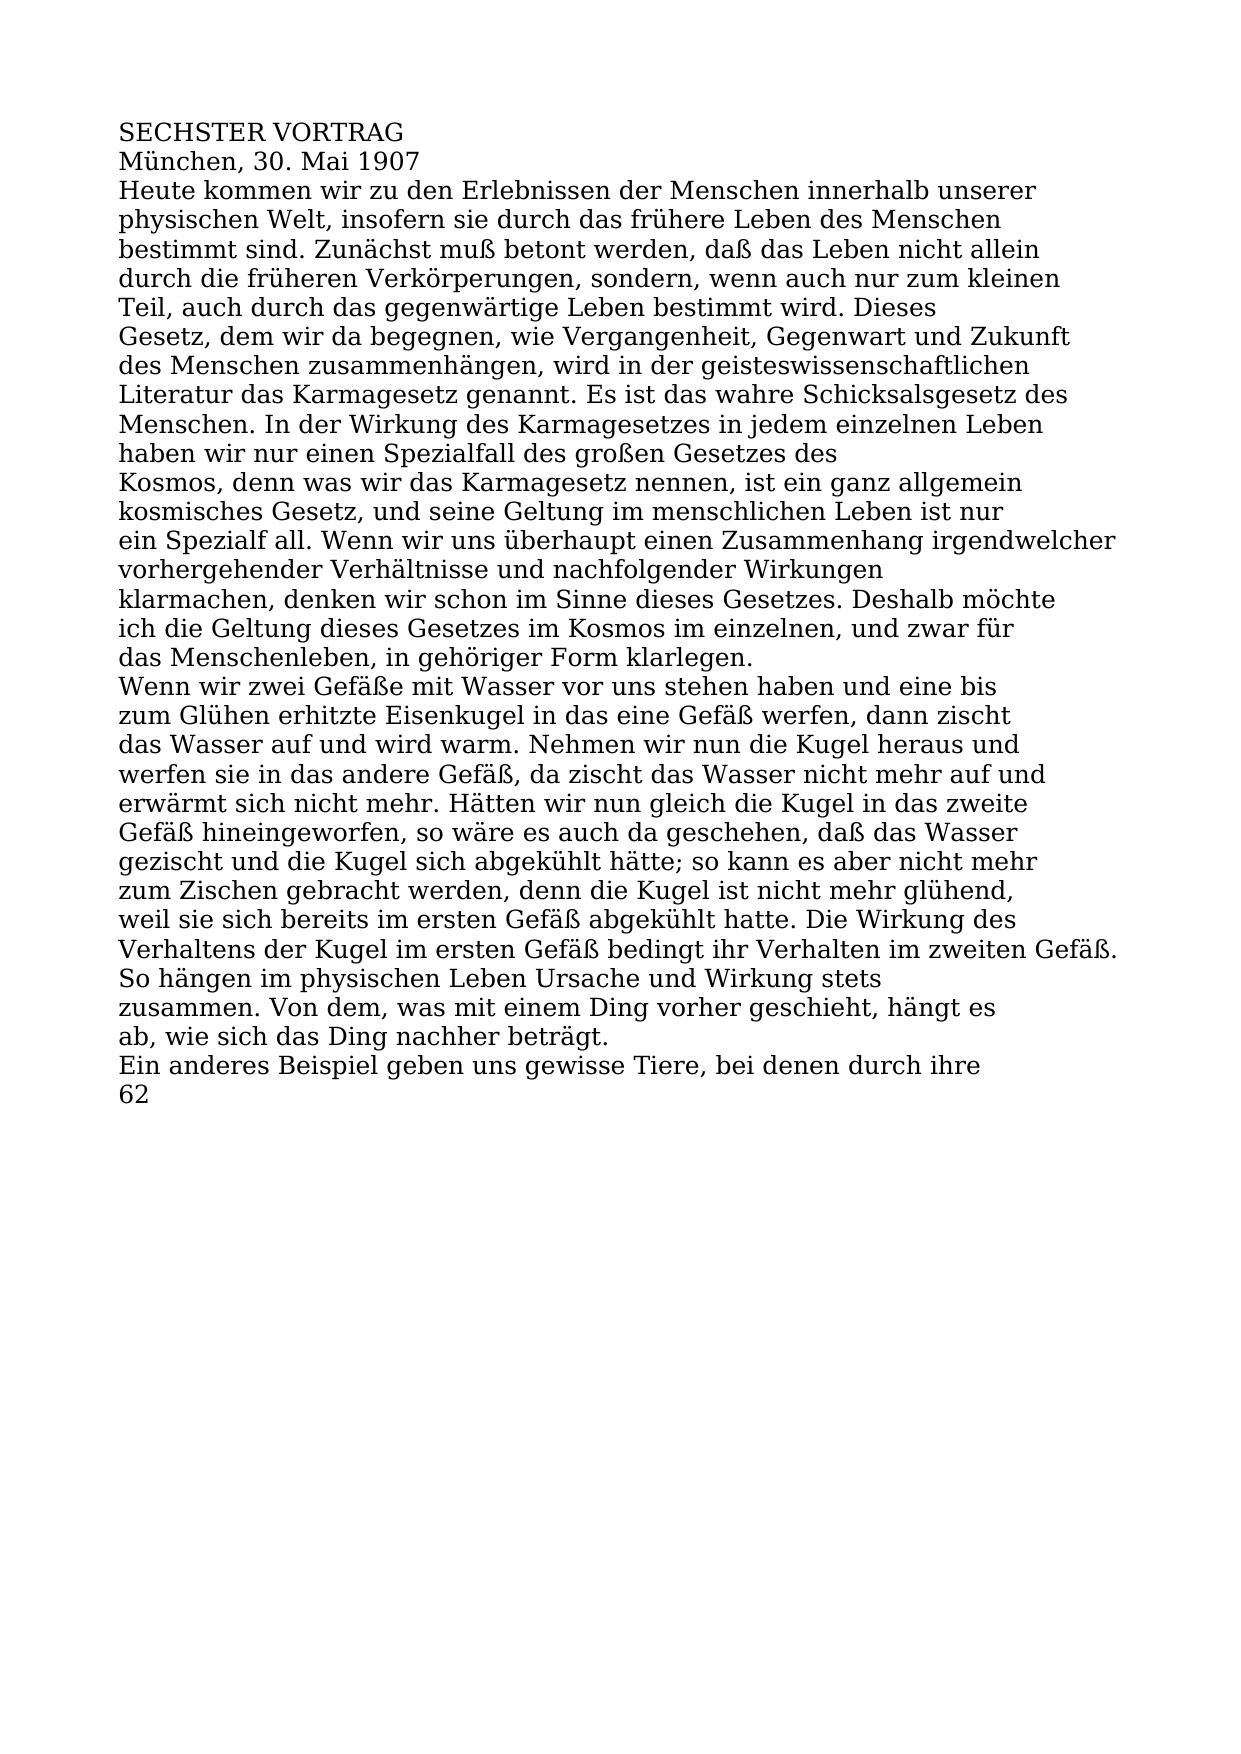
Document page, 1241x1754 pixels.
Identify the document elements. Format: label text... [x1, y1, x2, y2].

text SECHSTER VORTRAG [118, 118, 1122, 147]
text klarmachen, denken wir schon im Sinne dieses Gesetzes. Deshalb möchte [118, 585, 1122, 614]
text erwärmt sich nicht mehr. Hätten wir nun gleich die Kugel in das zweite [118, 789, 1122, 818]
text Kosmos, denn was wir das Karmagesetz nennen, ist ein ganz allgemein [118, 468, 1122, 497]
text weil sie sich bereits im ersten Gefäß abgekühlt hatte. Die Wirkung des [118, 906, 1122, 935]
text bestimmt sind. Zunächst muß betont werden, daß das Leben nicht allein [118, 235, 1122, 264]
text durch die früheren Verkörperungen, sondern, wenn auch nur zum kleinen Teil, auch durch das gegenwärtige Leben bestimmt wird. Dieses [118, 264, 1122, 322]
text zusammen. Von dem, was mit einem Ding vorher geschieht, hängt es [118, 993, 1122, 1022]
text Ein anderes Beispiel geben uns gewisse Tiere, bei denen durch ihre [118, 1051, 1122, 1081]
text Verhaltens der Kugel im ersten Gefäß bedingt ihr Verhalten im zweiten Gefäß. So hängen im physischen Leben Ursache und Wirkung stets [118, 935, 1122, 993]
text München, 30. Mai 1907 [118, 147, 1122, 176]
text ab, wie sich das Ding nachher beträgt. [118, 1022, 1122, 1051]
text Gefäß hineingeworfen, so wäre es auch da geschehen, daß das Wasser [118, 818, 1122, 847]
text ich die Geltung dieses Gesetzes im Kosmos im einzelnen, und zwar für [118, 614, 1122, 643]
text physischen Welt, insofern sie durch das frühere Leben des Menschen [118, 206, 1122, 235]
text das Wasser auf und wird warm. Nehmen wir nun die Kugel heraus und [118, 731, 1122, 760]
text das Menschenleben, in gehöriger Form klarlegen. [118, 643, 1122, 672]
text Heute kommen wir zu den Erlebnissen der Menschen innerhalb unserer [118, 176, 1122, 206]
text Wenn wir zwei Gefäße mit Wasser vor uns stehen haben und eine bis [118, 672, 1122, 701]
text 62 [118, 1081, 1122, 1110]
text ein Spezialf all. Wenn wir uns überhaupt einen Zusammenhang irgendwelcher vorhergehender Verhältnisse und nachfolgender Wirkungen [118, 526, 1122, 585]
text gezischt und die Kugel sich abgekühlt hätte; so kann es aber nicht mehr [118, 847, 1122, 876]
text kosmisches Gesetz, und seine Geltung im menschlichen Leben ist nur [118, 497, 1122, 526]
text zum Zischen gebracht werden, denn die Kugel ist nicht mehr glühend, [118, 876, 1122, 906]
text zum Glühen erhitzte Eisenkugel in das eine Gefäß werfen, dann zischt [118, 701, 1122, 731]
text Gesetz, dem wir da begegnen, wie Vergangenheit, Gegenwart und Zukunft des Menschen zusammenhängen, wird in der geisteswissenschaftlichen Literatur das Karmagesetz genannt. Es ist das wahre Schicksalsgesetz des Menschen. In der Wirkung des Karmagesetzes in jedem einzelnen Leben haben wir nur einen Spezialfall des großen Gesetzes des [118, 322, 1122, 468]
text werfen sie in das andere Gefäß, da zischt das Wasser nicht mehr auf und [118, 760, 1122, 789]
